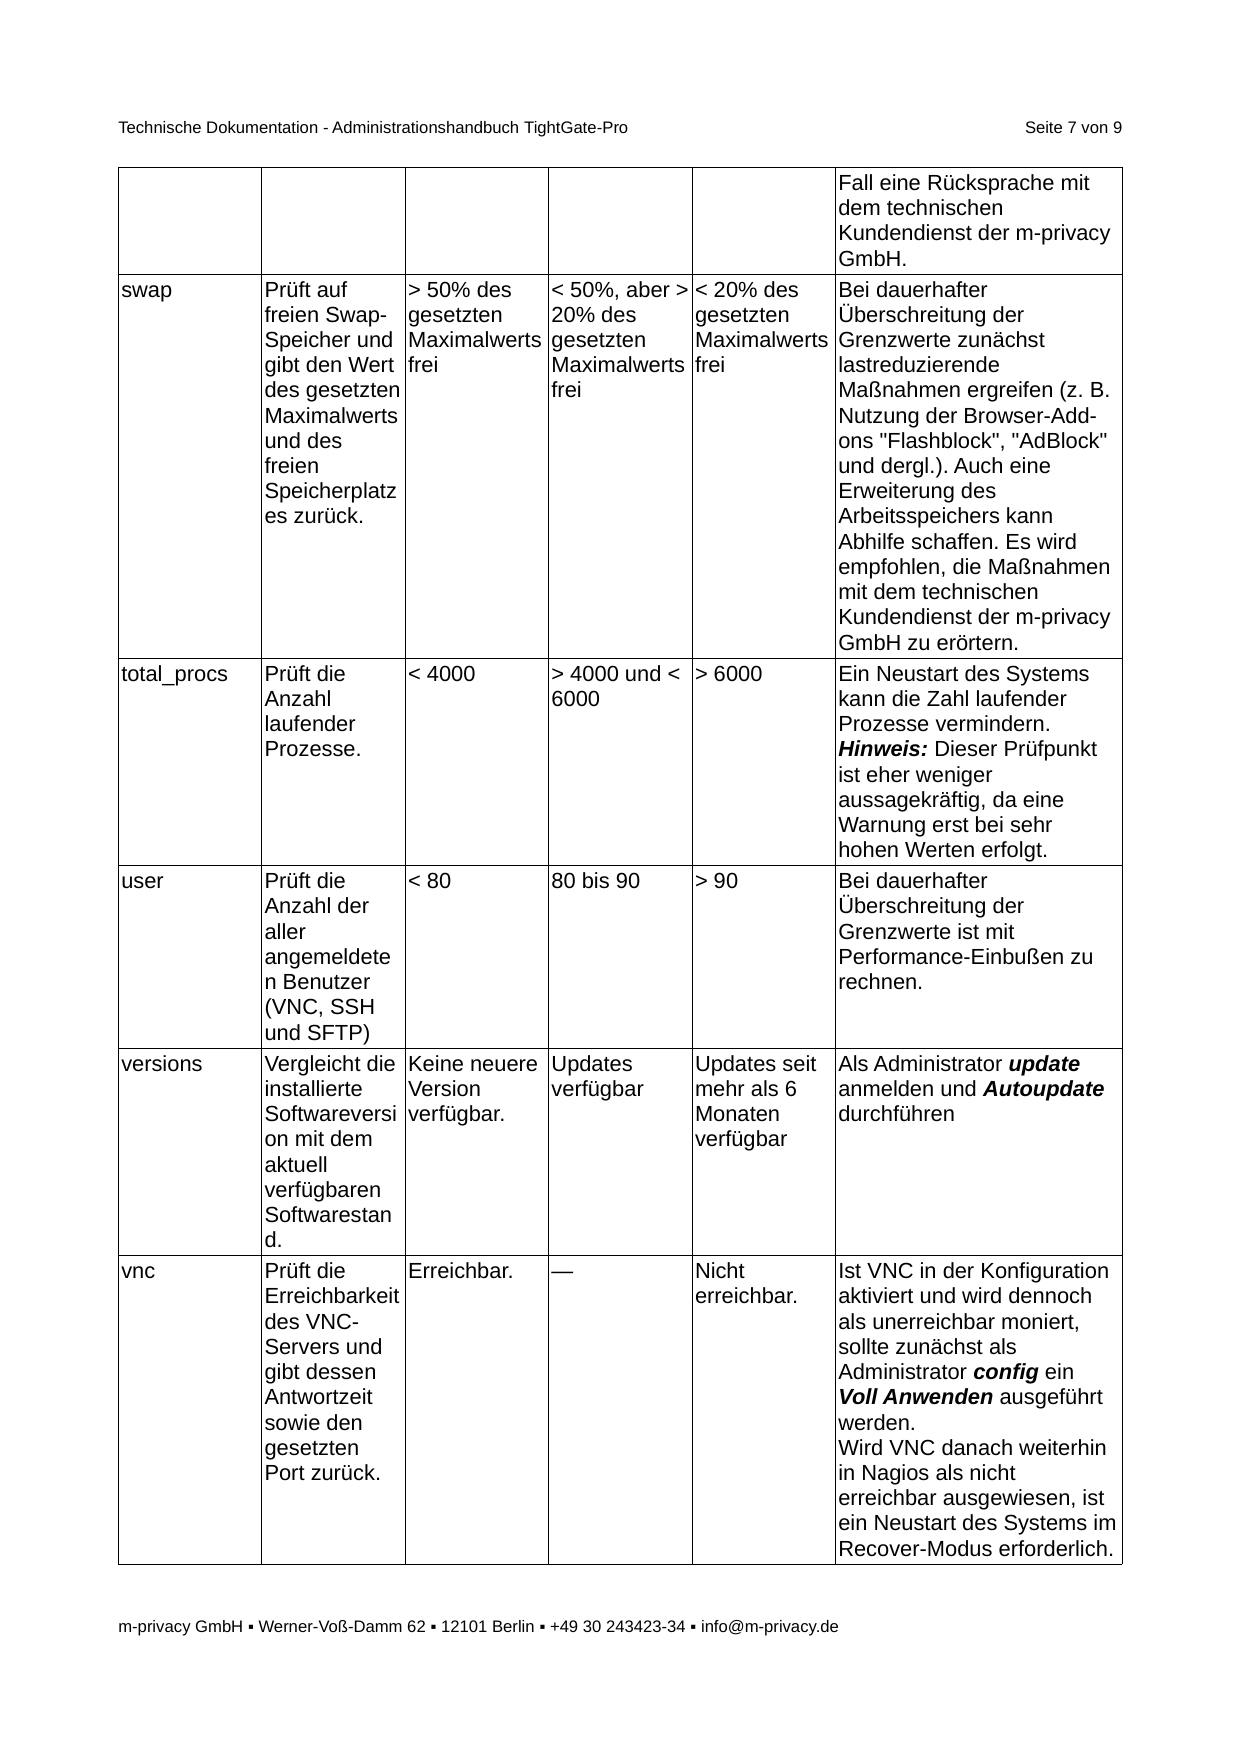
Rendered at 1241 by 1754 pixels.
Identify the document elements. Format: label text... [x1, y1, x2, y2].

table_cell 80 bis 90 [549, 866, 692, 1048]
table_cell > 4000 und < 6000 [549, 659, 692, 865]
table_cell Fall eine Rücksprache mit dem technischen Kundendienst der m-privacy GmbH. [836, 168, 1122, 273]
table_cell — [549, 1256, 692, 1564]
table_cell > 6000 [693, 659, 835, 865]
table_cell Updates verfügbar [549, 1049, 692, 1255]
table_cell < 4000 [406, 659, 548, 865]
table_cell Prüft die Anzahl laufender Prozesse. [262, 659, 405, 865]
table_cell Prüft auf freien Swap-Speicher und gibt den Wert des gesetzten Maximalwerts und des freien Speicherplatzes zurück. [262, 275, 405, 658]
table_cell Prüft die Anzahl der aller angemeldeten Benutzer (VNC, SSH und SFTP) [262, 866, 405, 1048]
table_cell < 50%, aber > 20% des gesetzten Maximalwerts frei [549, 275, 692, 658]
table_cell Als Administrator update anmelden und Autoupdate durchführen [836, 1049, 1122, 1255]
table_cell [549, 168, 692, 273]
table_cell Bei dauerhafter Überschreitung der Grenzwerte ist mit Performance-Einbußen zu rechnen. [836, 866, 1122, 1048]
table_cell Bei dauerhafter Überschreitung der Grenzwerte zunächst lastreduzierende Maßnahmen ergreifen (z. B. Nutzung der Browser-Add-ons "Flashblock", "AdBlock" und dergl.). Auch eine Erweiterung des Arbeitsspeichers kann Abhilfe schaffen. Es wird empfohlen, die Maßnahmen mit dem technischen Kundendienst der m-privacy GmbH zu erörtern. [836, 275, 1122, 658]
table_cell Nicht erreichbar. [693, 1256, 835, 1564]
table_cell Ist VNC in der Konfiguration aktiviert und wird dennoch als unerreichbar moniert, sollte zunächst als Administrator config ein Voll Anwenden ausgeführt werden. Wird VNC danach weiterhin in Nagios als nicht erreichbar ausgewiesen, ist ein Neustart des Systems im Recover-Modus erforderlich. [836, 1256, 1122, 1564]
table_cell > 50% des gesetzten Maximalwerts frei [406, 275, 548, 658]
table_cell [693, 168, 835, 273]
table_cell Prüft die Erreichbarkeit des VNC-Servers und gibt dessen Antwortzeit sowie den gesetzten Port zurück. [262, 1256, 405, 1564]
table_cell versions [119, 1049, 261, 1255]
table_cell Erreichbar. [406, 1256, 548, 1564]
table_cell [406, 168, 548, 273]
table_cell [262, 168, 405, 273]
table_cell Vergleicht die installierte Softwareversion mit dem aktuell verfügbaren Softwarestand. [262, 1049, 405, 1255]
table_cell swap [119, 275, 261, 658]
table_cell [119, 168, 261, 273]
table_cell total_procs [119, 659, 261, 865]
table_cell < 80 [406, 866, 548, 1048]
table_cell Updates seit mehr als 6 Monaten verfügbar [693, 1049, 835, 1255]
table_cell Keine neuere Version verfügbar. [406, 1049, 548, 1255]
table_cell > 90 [693, 866, 835, 1048]
table_cell < 20% des gesetzten Maximalwerts frei [693, 275, 835, 658]
table_cell user [119, 866, 261, 1048]
table_cell Ein Neustart des Systems kann die Zahl laufender Prozesse vermindern. Hinweis: Dieser Prüfpunkt ist eher weniger aussagekräftig, da eine Warnung erst bei sehr hohen Werten erfolgt. [836, 659, 1122, 865]
table_cell vnc [119, 1256, 261, 1564]
